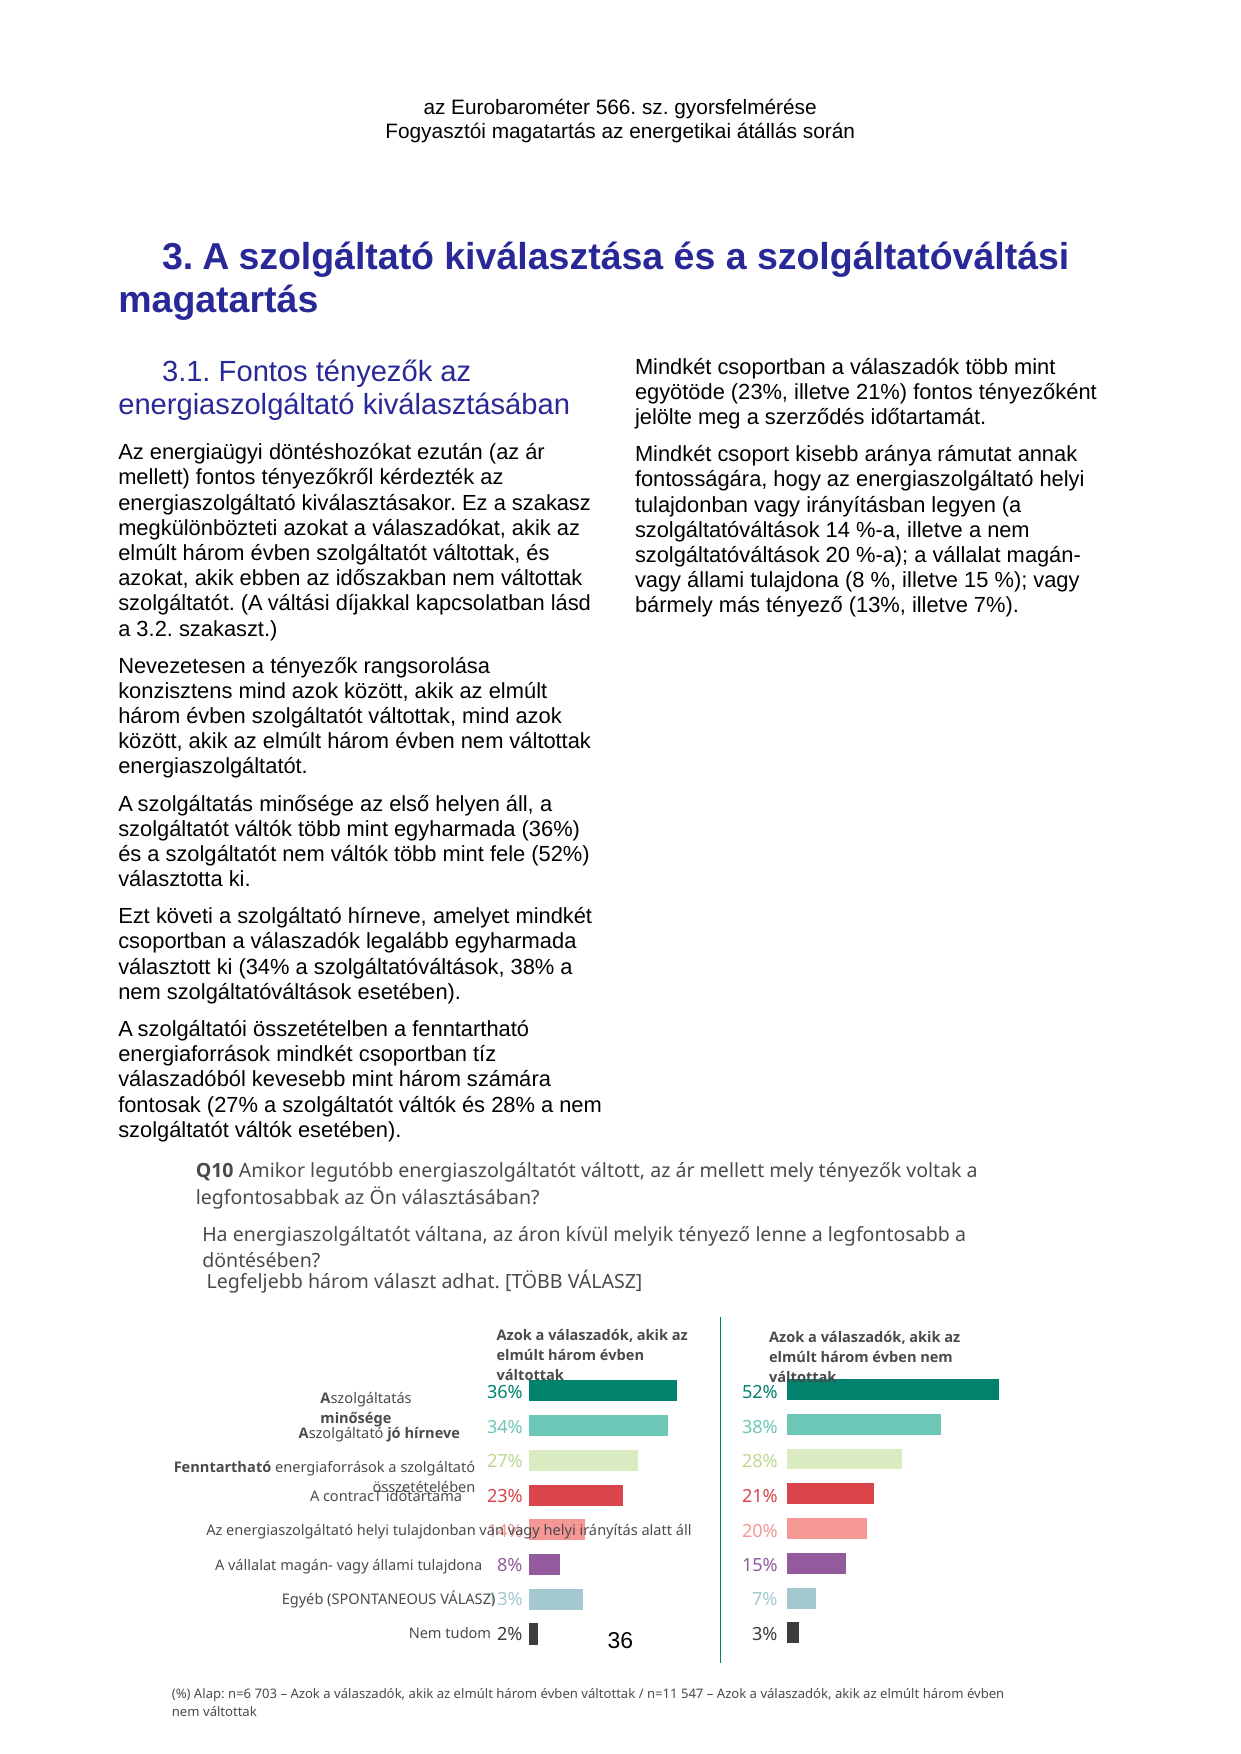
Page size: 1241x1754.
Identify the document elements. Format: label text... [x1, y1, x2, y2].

text Mindkét csoport kisebb aránya rámutat annak fontosságára, hogy az energiaszolgáltató helyi tulajdonban vagy irányításban legyen (a szolgáltatóváltások 14 %-a, illetve a nem szolgáltatóváltások 20 %-a); a vállalat magán- vagy állami tulajdona (8 %, illetve 15 %); vagy bármely más tényező (13%, illetve 7%). [635, 441, 1122, 617]
text Az energiaügyi döntéshozókat ezután (az ár mellett) fontos tényezőkről kérdezték az energiaszolgáltató kiválasztásakor. Ez a szakasz megkülönbözteti azokat a válaszadókat, akik az elmúlt három évben szolgáltatót váltottak, és azokat, akik ebben az időszakban nem váltottak szolgáltatót. (A váltási díjakkal kapcsolatban lásd a 3.2. szakaszt.) [118, 439, 605, 641]
text A szolgáltatói összetételben a fenntartható energiaforrások mindkét csoportban tíz válaszadóból kevesebb mint három számára fontosak (27% a szolgáltatót váltók és 28% a nem szolgáltatót váltók esetében). [118, 1016, 605, 1142]
subtitle 3. A szolgáltató kiválasztása és a szolgáltatóváltási magatartás [118, 234, 1122, 320]
text Nevezetesen a tényezők rangsorolása konzisztens mind azok között, akik az elmúlt három évben szolgáltatót váltottak, mind azok között, akik az elmúlt három évben nem váltottak energiaszolgáltatót. [118, 653, 605, 779]
text Mindkét csoportban a válaszadók több mint egyötöde (23%, illetve 21%) fontos tényezőként jelölte meg a szerződés időtartamát. [635, 353, 1122, 429]
text Ezt követi a szolgáltató hírneve, amelyet mindkét csoportban a válaszadók legalább egyharmada választott ki (34% a szolgáltatóváltások, 38% a nem szolgáltatóváltások esetében). [118, 903, 605, 1004]
subtitle 3.1. Fontos tényezők az energiaszolgáltató kiválasztásában [118, 353, 605, 421]
text A szolgáltatás minősége az első helyen áll, a szolgáltatót váltók több mint egyharmada (36%) és a szolgáltatót nem váltók több mint fele (52%) választotta ki. [118, 791, 605, 891]
